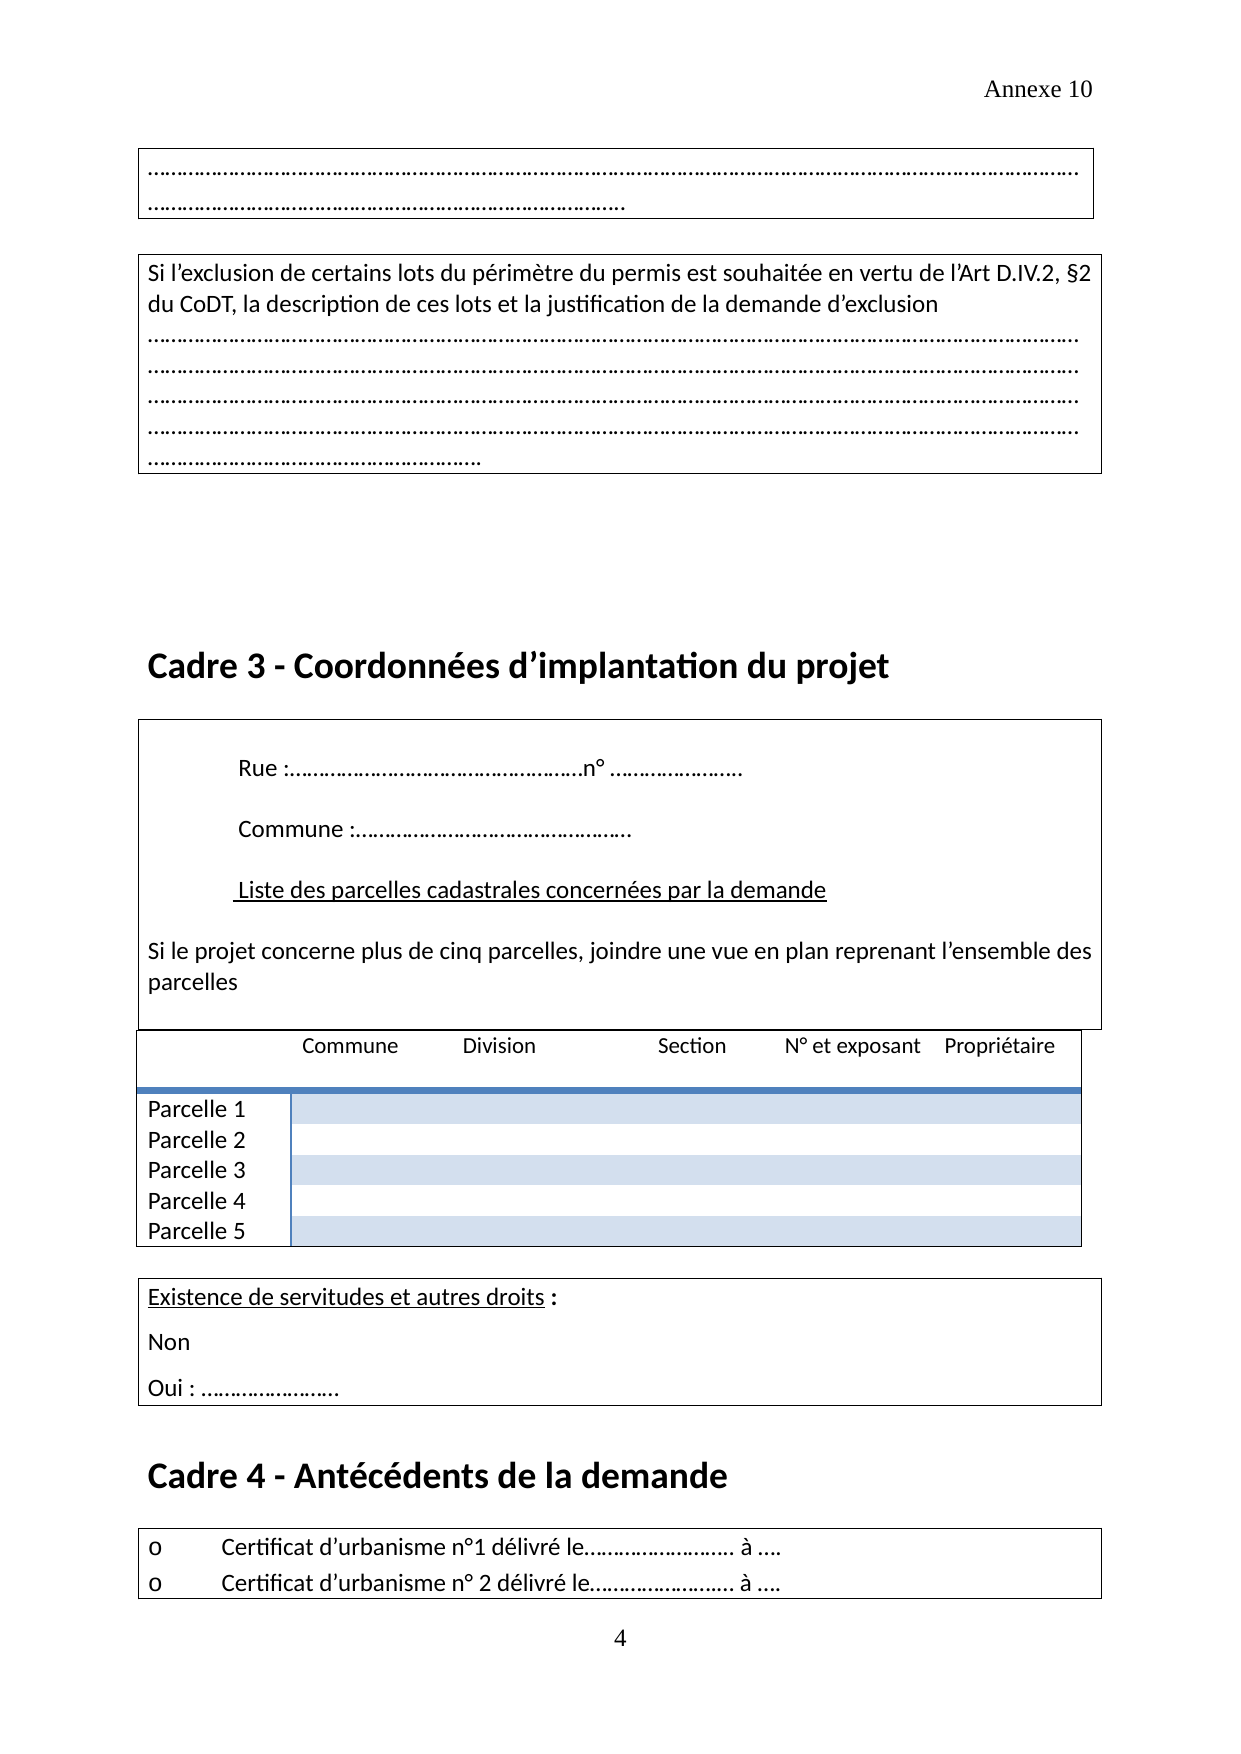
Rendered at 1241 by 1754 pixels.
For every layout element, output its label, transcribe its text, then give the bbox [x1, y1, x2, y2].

table_cell [292, 1094, 451, 1124]
table_header N° et exposant [772, 1031, 933, 1087]
table_cell [612, 1155, 772, 1185]
table_cell [772, 1094, 933, 1124]
text Non [139, 1323, 1101, 1357]
table_header [137, 1031, 291, 1087]
table_cell [933, 1124, 1081, 1154]
table_cell [933, 1185, 1081, 1216]
text …………………………………………………………………………………………………………………………………………………………………………………………………………………………………………………………………………………………………………………………………………………………………………………………………………………………………………………………………………………………………………………………………………………………………………………………………………………………………………………. [139, 315, 1101, 473]
table_header Division [451, 1031, 612, 1087]
table_cell [933, 1094, 1081, 1124]
table_cell [451, 1185, 612, 1216]
table_cell [612, 1124, 772, 1154]
table_cell [612, 1216, 772, 1246]
table_cell [451, 1094, 612, 1124]
table_cell [451, 1216, 612, 1246]
text Si l’exclusion de certains lots du périmètre du permis est souhaitée en vertu de l’Art D.IV.2, §2 du CoDT, la description de ces lots et la justification de la demande d’exclusion [139, 255, 1101, 315]
table_cell [772, 1185, 933, 1216]
table_cell Parcelle 2 [137, 1124, 290, 1154]
table_cell Parcelle 4 [137, 1185, 290, 1216]
table_cell [933, 1216, 1081, 1246]
table_cell [772, 1155, 933, 1185]
table_cell [612, 1094, 772, 1124]
table_cell [292, 1216, 451, 1246]
table_cell Parcelle 3 [137, 1155, 290, 1185]
table_cell [292, 1185, 451, 1216]
table_header Section [612, 1031, 772, 1087]
text ……………………………………………………………………………………………………………………………………………………………………………………………………………………….. [139, 149, 1093, 218]
text Cadre 3 - Coordonnées d’implantation du projet [148, 642, 1093, 688]
text Cadre 4 - Antécédents de la demande [148, 1452, 1093, 1497]
text Commune :………………………………………… [148, 813, 1093, 844]
table_cell Parcelle 5 [137, 1216, 290, 1246]
text Si le projet concerne plus de cinq parcelles, joindre une vue en plan reprenant l’ensemble des parcelles [148, 935, 1093, 996]
list Certificat d’urbanisme n°1 délivré le…………………….. à …. [139, 1529, 1101, 1563]
table_cell Parcelle 1 [137, 1094, 290, 1124]
text Liste des parcelles cadastrales concernées par la demande [148, 874, 1093, 905]
table_cell [451, 1155, 612, 1185]
table_cell [772, 1124, 933, 1154]
table_header Propriétaire [933, 1031, 1081, 1087]
table_cell [772, 1216, 933, 1246]
table_cell [933, 1155, 1081, 1185]
list Certificat d’urbanisme n° 2 délivré le………………….… à …. [139, 1564, 1101, 1598]
table_cell [612, 1185, 772, 1216]
table_cell [292, 1124, 451, 1154]
text Existence de servitudes et autres droits : [139, 1279, 1101, 1311]
table_cell [451, 1124, 612, 1154]
table_header Commune [291, 1031, 451, 1087]
text Oui : …………………… [139, 1369, 1101, 1405]
text Rue :……………………………………………n° ………………….. [148, 752, 1093, 783]
table_cell [292, 1155, 451, 1185]
